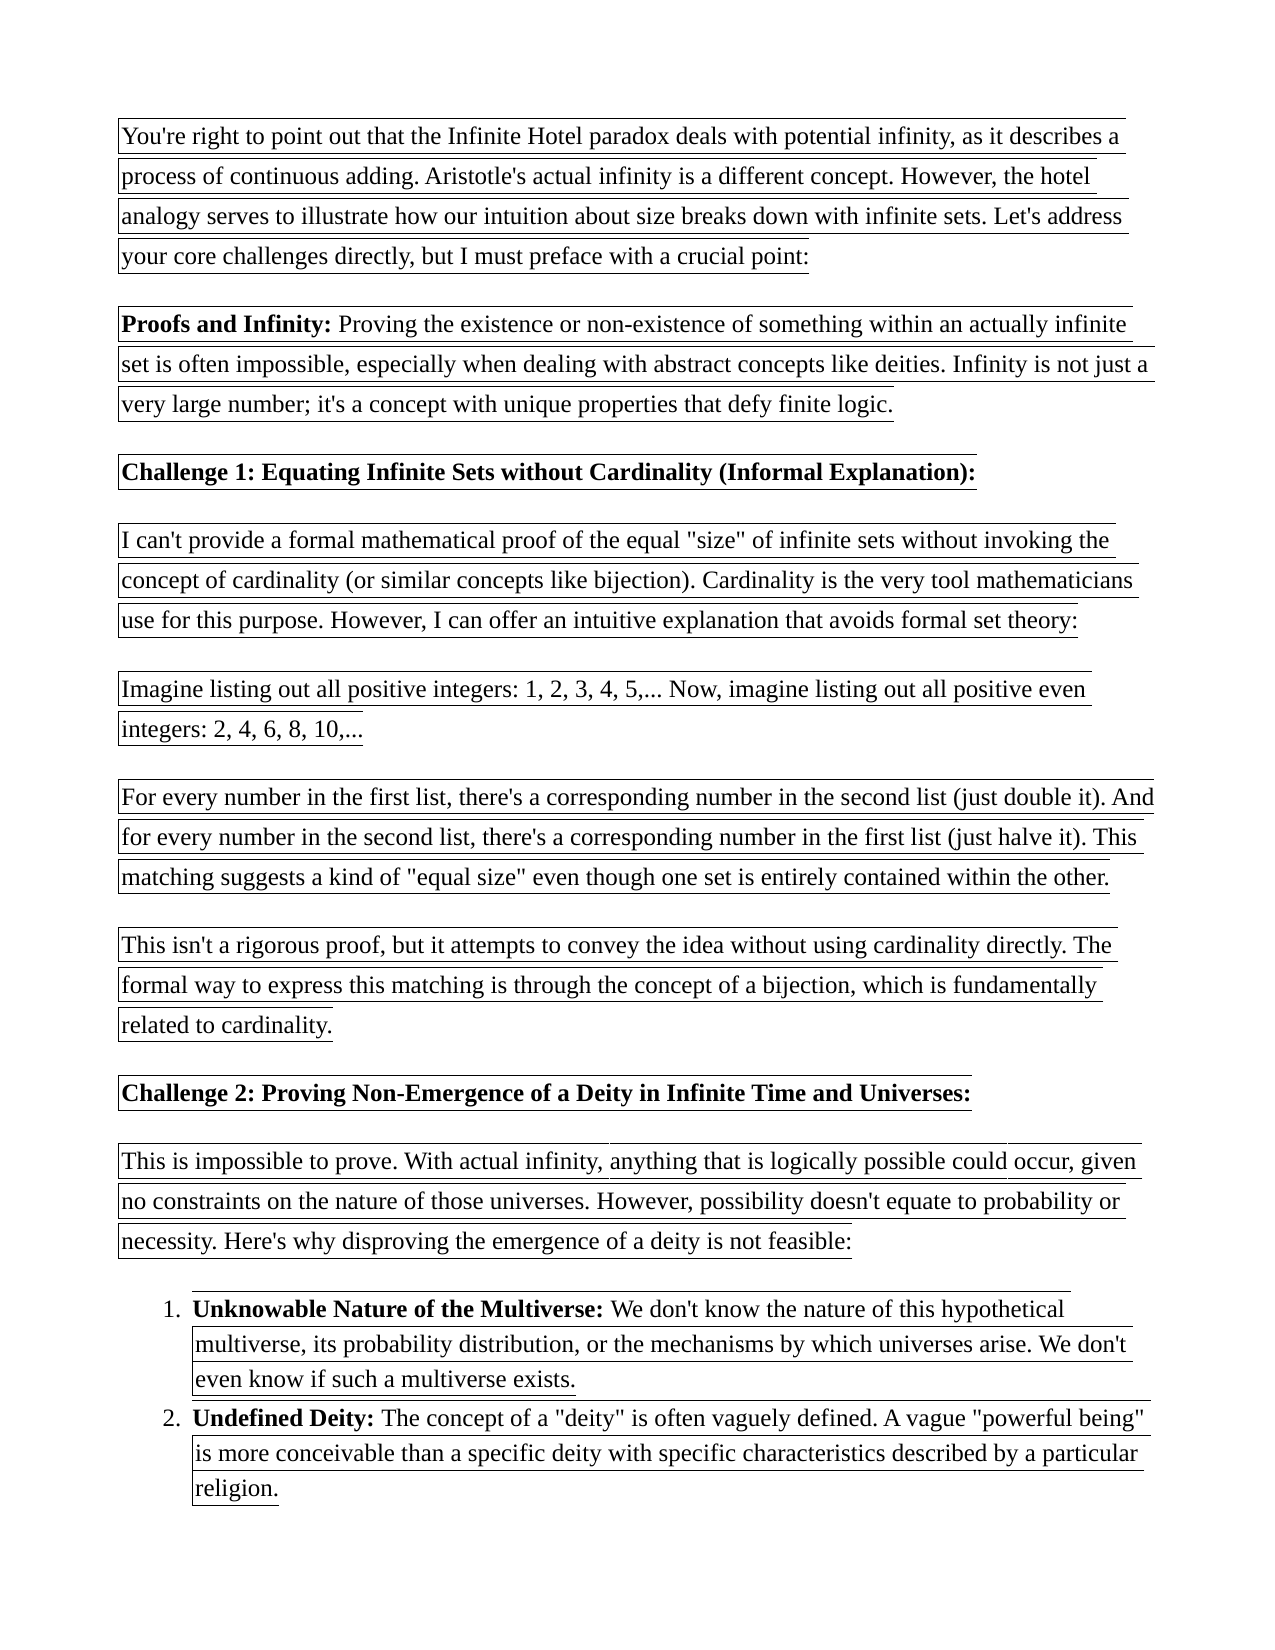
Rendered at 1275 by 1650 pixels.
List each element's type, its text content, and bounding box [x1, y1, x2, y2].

text Imagine listing out all positive integers: 1, 2, 3, 4, 5,... Now, imagine listing out all positive even integers: 2, 4, 6, 8, 10,... [118, 671, 1157, 745]
list Undefined Deity: The concept of a "deity" is often vaguely defined. A vague "powerful being" is more conceivable than a specific deity with specific characteristics described by a particular religion. [162, 1400, 1157, 1505]
text This isn't a rigorous proof, but it attempts to convey the idea without using cardinality directly. The formal way to express this matching is through the concept of a bijection, which is fundamentally related to cardinality. [118, 927, 1157, 1042]
text Challenge 2: Proving Non-Emergence of a Deity in Infinite Time and Universes: [119, 1075, 1157, 1110]
text For every number in the first list, there's a corresponding number in the second list (just double it). And for every number in the second list, there's a corresponding number in the first list (just halve it). This matching suggests a kind of "equal size" even though one set is entirely contained within the other. [118, 779, 1157, 893]
text This is impossible to prove. With actual infinity, anything that is logically possible could occur, given no constraints on the nature of those universes. However, possibility doesn't equate to probability or necessity. Here's why disproving the emergence of a deity is not feasible: [118, 1143, 1157, 1258]
text Challenge 1: Equating Infinite Sets without Cardinality (Informal Explanation): [119, 454, 1157, 489]
text I can't provide a formal mathematical proof of the equal "size" of infinite sets without invoking the concept of cardinality (or similar concepts like bijection). Cardinality is the very tool mathematicians use for this purpose. However, I can offer an intuitive explanation that avoids formal set theory: [118, 522, 1157, 637]
text Proofs and Infinity: Proving the existence or non-existence of something within an actually infinite set is often impossible, especially when dealing with abstract concepts like deities. Infinity is not just a very large number; it's a concept with unique properties that defy finite logic. [118, 306, 1157, 421]
list Unknowable Nature of the Multiverse: We don't know the nature of this hypothetical multiverse, its probability distribution, or the mechanisms by which universes arise. We don't even know if such a multiverse exists. [162, 1291, 1157, 1396]
text You're right to point out that the Infinite Hotel paradox deals with potential infinity, as it describes a process of continuous adding. Aristotle's actual infinity is a different concept. However, the hotel analogy serves to illustrate how our intuition about size breaks down with infinite sets. Let's address your core challenges directly, but I must preface with a crucial point: [118, 118, 1157, 273]
